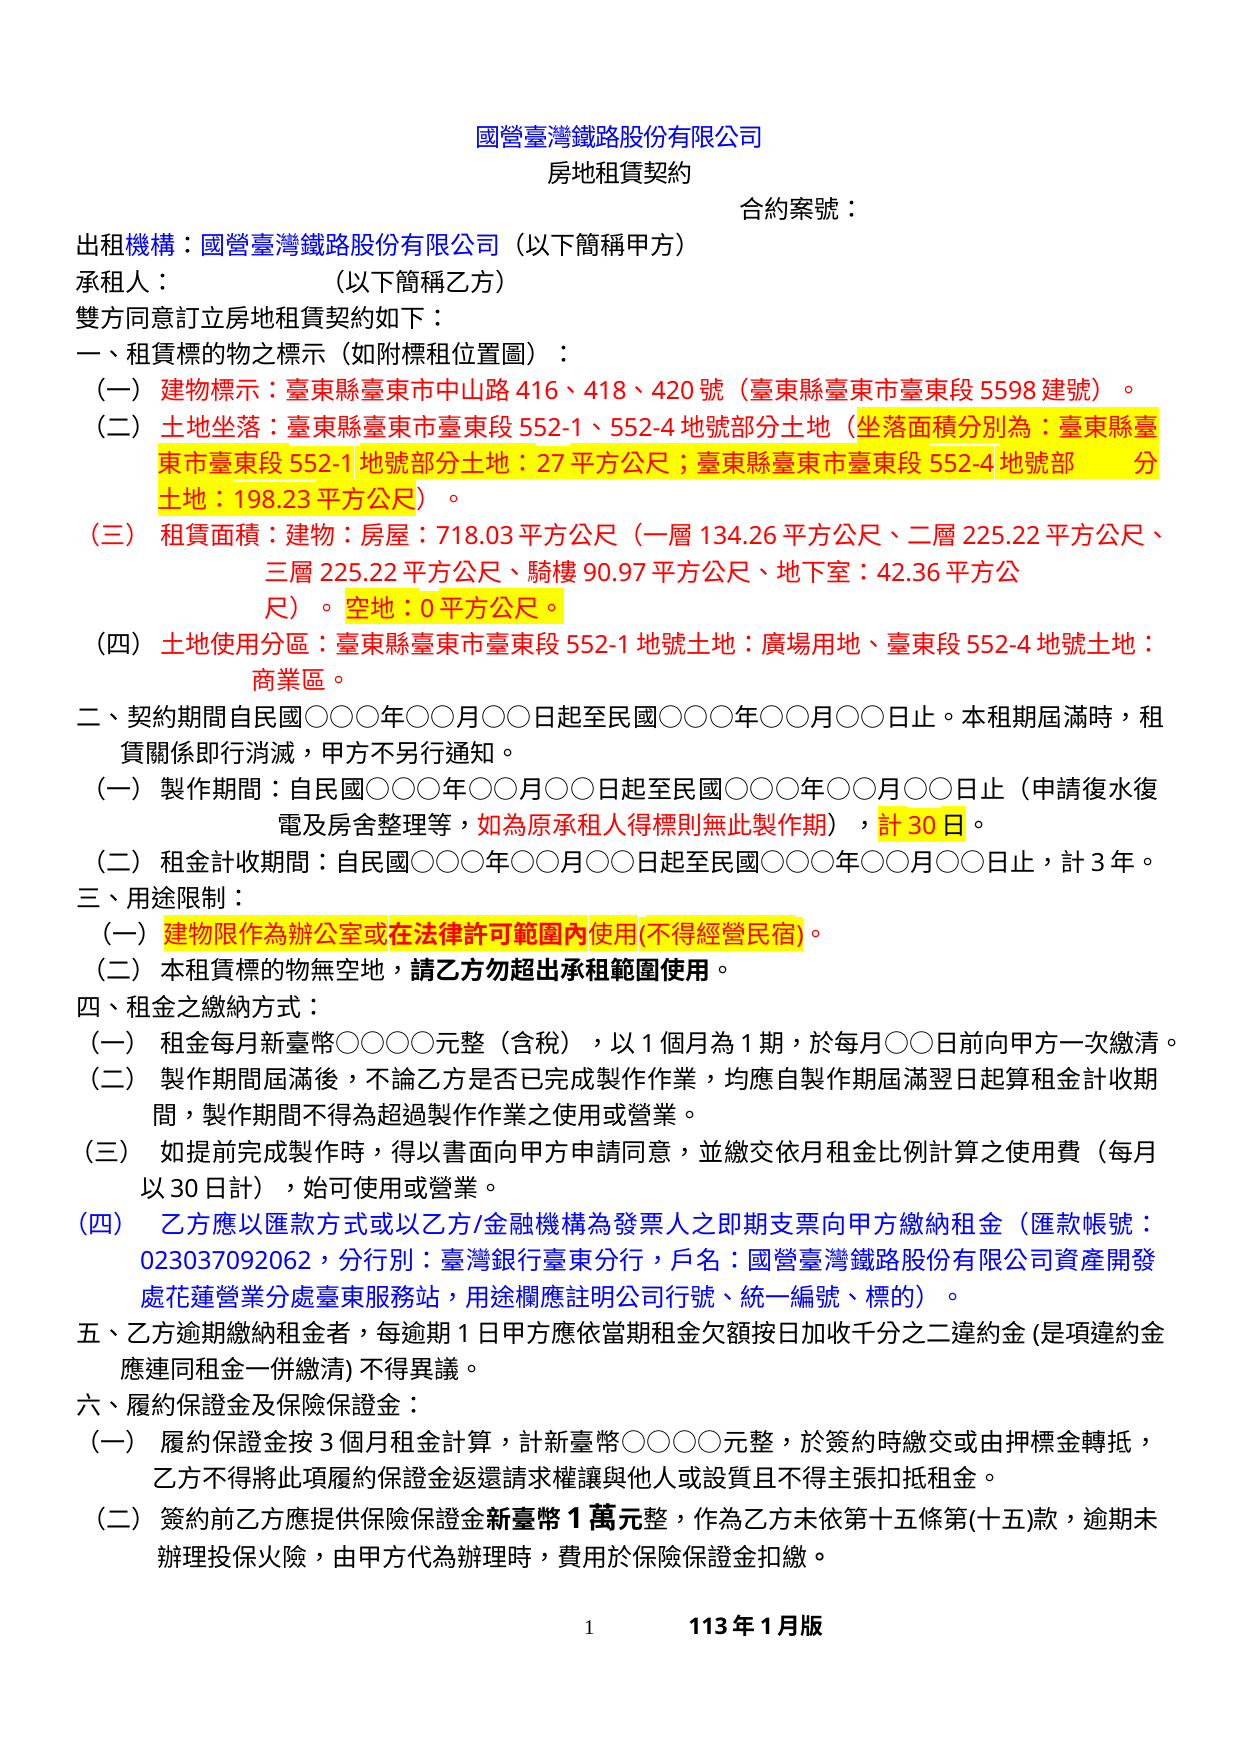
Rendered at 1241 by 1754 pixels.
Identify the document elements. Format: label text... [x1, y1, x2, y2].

list 本租賃標的物無空地，請乙方勿超出承租範圍使用。 [81, 951, 1159, 987]
text 承租人： （以下簡稱乙方） [75, 262, 1165, 298]
list 租賃面積：建物：房屋：718.03平方公尺（一層134.26平方公尺、二層225.22平方公尺、 [75, 516, 1159, 552]
text 六、履約保證金及保險保證金： [76, 1386, 1165, 1422]
list 土地坐落：臺東縣臺東市臺東段552-1、552-4地號部分土地（坐落面積分別為：臺東縣臺東市臺東段552-1地號部分土地：27平方公尺；臺東縣臺東市臺東段552-4地號部 分土地：198.23平方公尺）。 [81, 407, 1159, 516]
list 履約保證金按3個月租金計算，計新臺幣○○○○元整，於簽約時繳交或由押標金轉抵，乙方不得將此項履約保證金返還請求權讓與他人或設質且不得主張扣抵租金。 [75, 1422, 1159, 1494]
text 商業區。 [161, 661, 1159, 697]
list 租金計收期間：自民國○○○年○○月○○日起至民國○○○年○○月○○日止，計3年。 [81, 842, 1159, 878]
list 租金每月新臺幣○○○○元整（含稅），以1個月為1期，於每月○○日前向甲方一次繳清。 [75, 1023, 1165, 1059]
text 四、租金之繳納方式： [76, 987, 1165, 1023]
list 建物限作為辦公室或在法律許可範圍內使用(不得經營民宿)。 [87, 914, 1159, 951]
list 如提前完成製作時，得以書面向甲方申請同意，並繳交依月租金比例計算之使用費（每月以30日計），始可使用或營業。 [69, 1132, 1159, 1204]
list 建物標示：臺東縣臺東市中山路416、418、420號（臺東縣臺東市臺東段5598建號）。 [81, 371, 1159, 407]
text 房地租賃契約 [74, 153, 1165, 189]
list 乙方應以匯款方式或以乙方/金融機構為發票人之即期支票向甲方繳納租金（匯款帳號：023037092062，分行別：臺灣銀行臺東分行，戶名：國營臺灣鐵路股份有限公司資產開發處花蓮營業分處臺東服務站，用途欄應註明公司行號、統一編號、標的）。 [63, 1204, 1159, 1313]
text 三層225.22平方公尺、騎樓90.97平方公尺、地下室：42.36平方公 [161, 552, 1159, 588]
text 五、乙方逾期繳納租金者，每逾期1日甲方應依當期租金欠額按日加收千分之二違約金 (是項違約金應連同租金一併繳清) 不得異議。 [76, 1313, 1165, 1386]
text 三、用途限制： [76, 878, 1165, 914]
text 一、租賃標的物之標示（如附標租位置圖）： [76, 334, 1165, 371]
text 尺）。 空地：0平方公尺。 [161, 588, 1159, 624]
text 二、契約期間自民國○○○年○○月○○日起至民國○○○年○○月○○日止。本租期屆滿時，租賃關係即行消滅，甲方不另行通知。 [76, 697, 1165, 769]
text 出租機構：國營臺灣鐵路股份有限公司（以下簡稱甲方） [75, 226, 1165, 262]
list 製作期間：自民國○○○年○○月○○日起至民國○○○年○○月○○日止（申請復水復電及房舍整理等，如為原承租人得標則無此製作期），計30日。 [81, 769, 1159, 842]
list 製作期間屆滿後，不論乙方是否已完成製作作業，均應自製作期屆滿翌日起算租金計收期間，製作期間不得為超過製作作業之使用或營業。 [75, 1059, 1159, 1132]
text 合約案號： [74, 189, 1165, 226]
text 雙方同意訂立房地租賃契約如下： [75, 298, 1165, 334]
text 國營臺灣鐵路股份有限公司 [74, 117, 1165, 153]
list 土地使用分區：臺東縣臺東市臺東段552-1地號土地：廣場用地、臺東段552-4地號土地： [81, 624, 1159, 661]
list 簽約前乙方應提供保險保證金新臺幣1萬元整，作為乙方未依第十五條第(十五)款，逾期未辦理投保火險，由甲方代為辦理時，費用於保險保證金扣繳。 [81, 1494, 1159, 1573]
